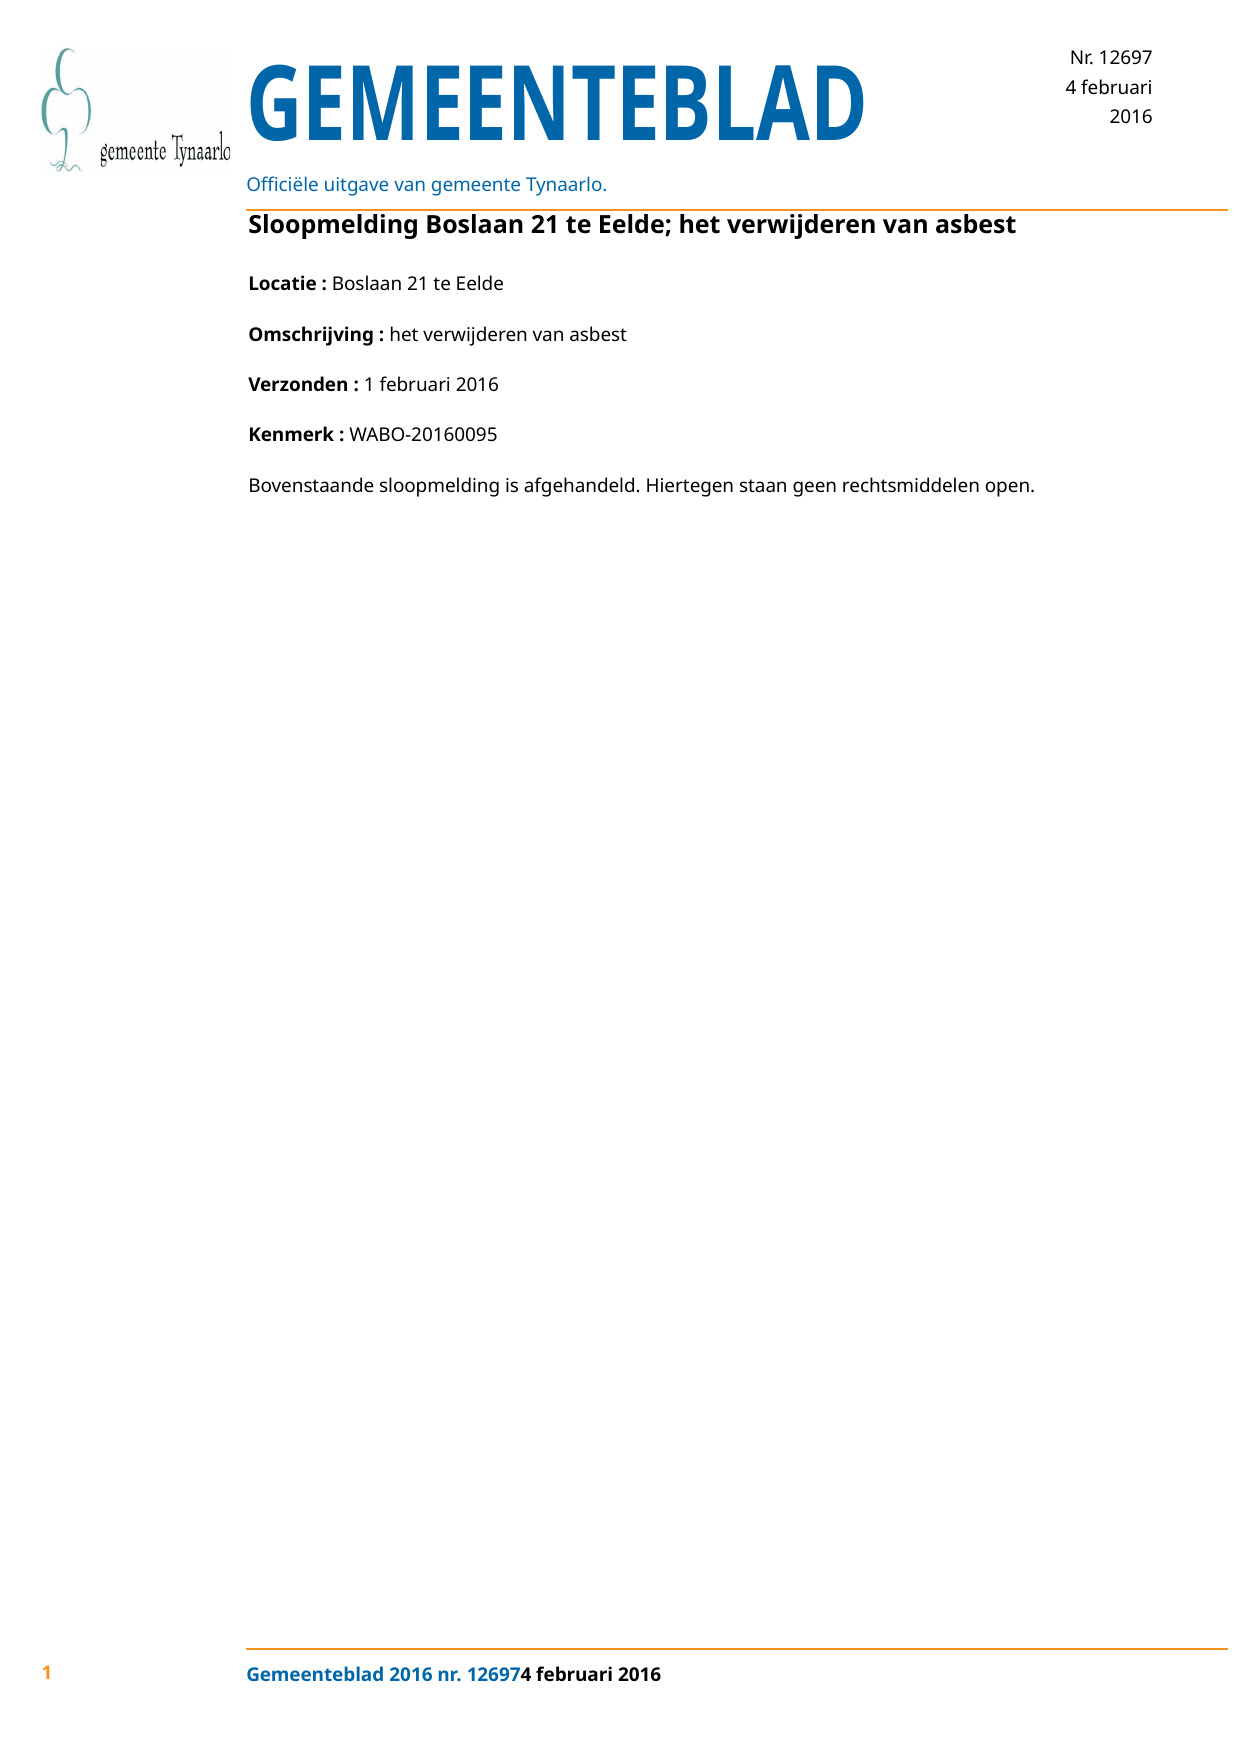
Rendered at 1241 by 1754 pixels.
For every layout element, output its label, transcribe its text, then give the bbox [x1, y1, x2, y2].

text Omschrijving : het verwijderen van asbest [248, 321, 1152, 346]
text Bovenstaande sloopmelding is afgehandeld. Hiertegen staan geen rechtsmiddelen open. [248, 472, 1152, 498]
text Locatie : Boslaan 21 te Eelde [248, 270, 1152, 296]
text Sloopmelding Boslaan 21 te Eelde; het verwijderen van asbest [248, 211, 1152, 241]
text Verzonden : 1 februari 2016 [248, 371, 1152, 397]
text Kenmerk : WABO-20160095 [248, 422, 1152, 447]
picture [41, 47, 231, 172]
